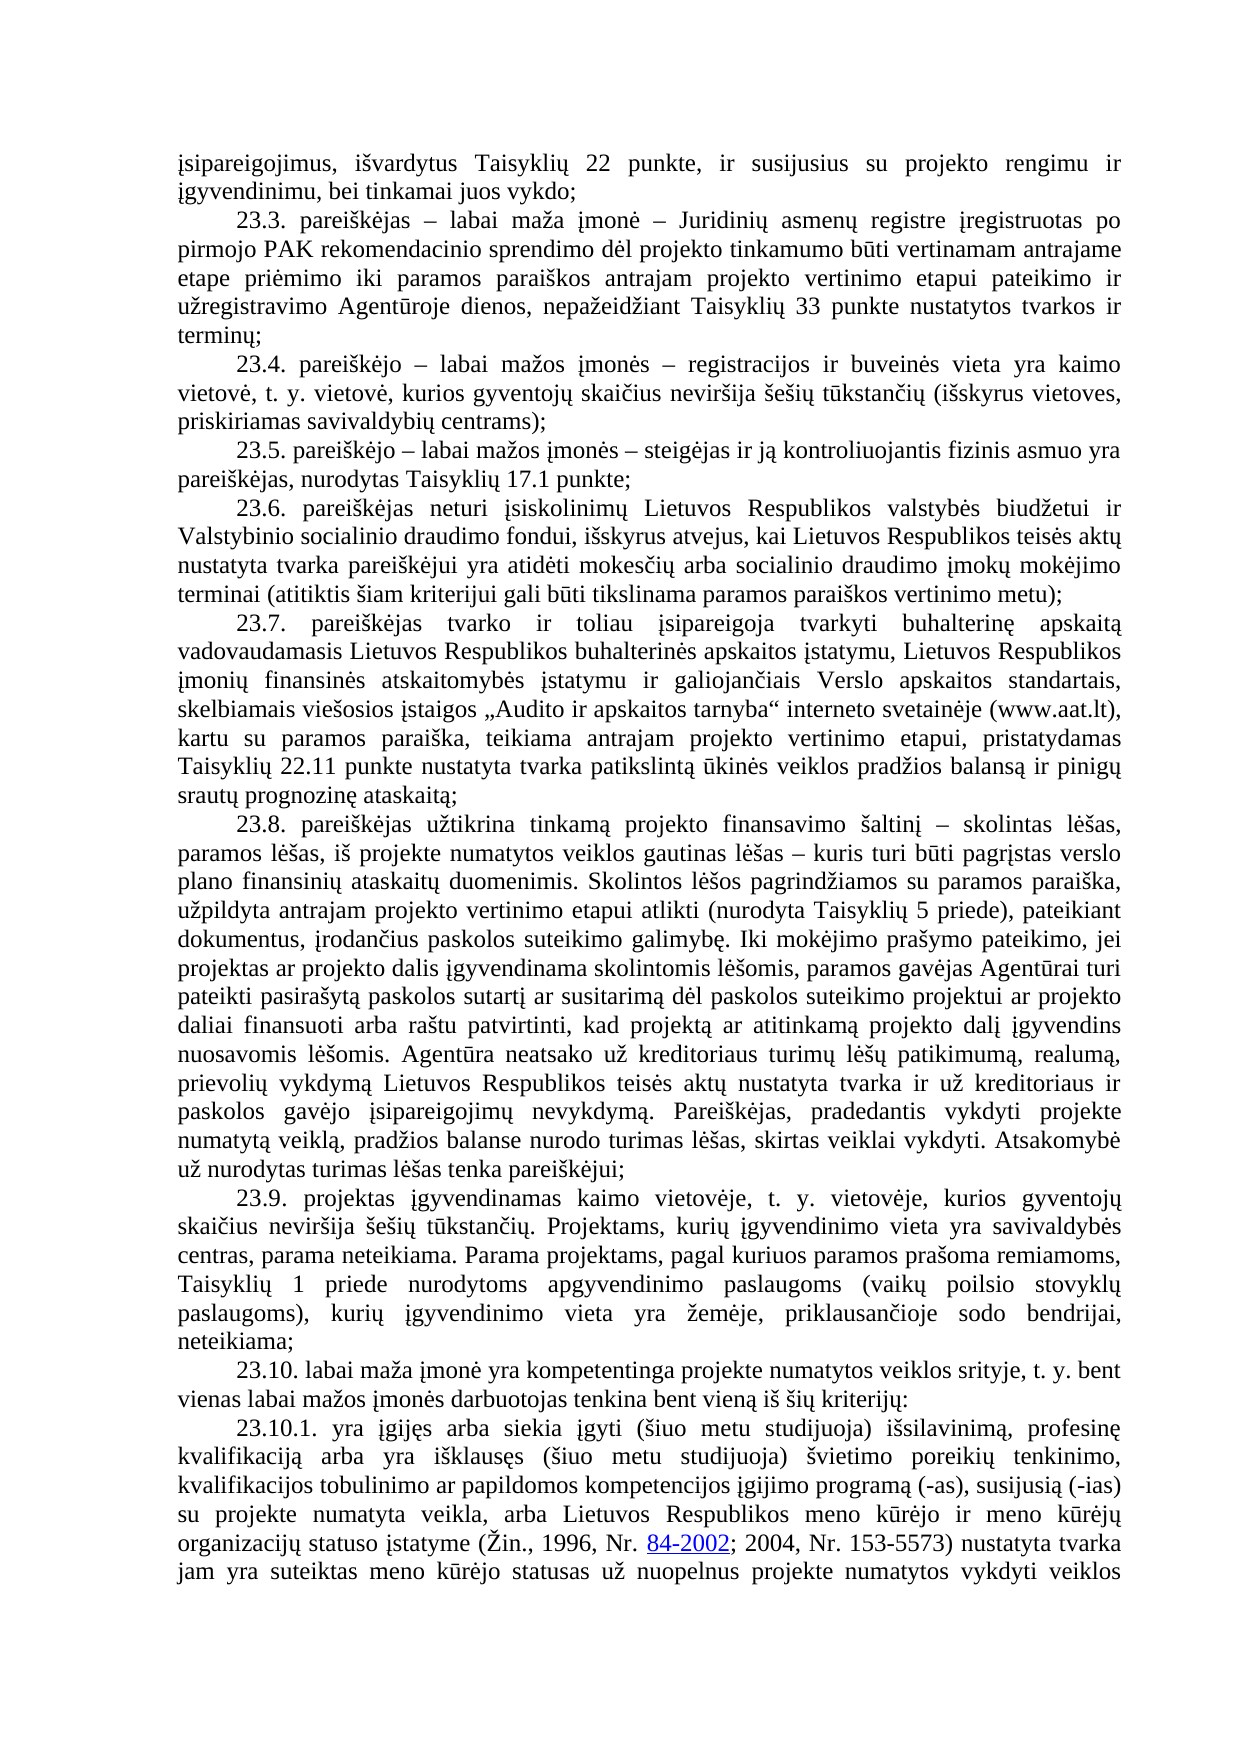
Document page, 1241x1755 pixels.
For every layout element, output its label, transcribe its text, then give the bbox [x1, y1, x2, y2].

text 23.5. pareiškėjo – labai mažos įmonės – steigėjas ir ją kontroliuojantis fizinis asmuo yra pareiškėjas, nurodytas Taisyklių 17.1 punkte; [177, 435, 1122, 493]
text įsipareigojimus, išvardytus Taisyklių 22 punkte, ir susijusius su projekto rengimu ir įgyvendinimu, bei tinkamai juos vykdo; [177, 148, 1122, 205]
text 23.6. pareiškėjas neturi įsiskolinimų Lietuvos Respublikos valstybės biudžetui ir Valstybinio socialinio draudimo fondui, išskyrus atvejus, kai Lietuvos Respublikos teisės aktų nustatyta tvarka pareiškėjui yra atidėti mokesčių arba socialinio draudimo įmokų mokėjimo terminai (atitiktis šiam kriterijui gali būti tikslinama paramos paraiškos vertinimo metu); [177, 493, 1122, 608]
text 23.8. pareiškėjas užtikrina tinkamą projekto finansavimo šaltinį – skolintas lėšas, paramos lėšas, iš projekte numatytos veiklos gautinas lėšas – kuris turi būti pagrįstas verslo plano finansinių ataskaitų duomenimis. Skolintos lėšos pagrindžiamos su paramos paraiška, užpildyta antrajam projekto vertinimo etapui atlikti (nurodyta Taisyklių 5 priede), pateikiant dokumentus, įrodančius paskolos suteikimo galimybę. Iki mokėjimo prašymo pateikimo, jei projektas ar projekto dalis įgyvendinama skolintomis lėšomis, paramos gavėjas Agentūrai turi pateikti pasirašytą paskolos sutartį ar susitarimą dėl paskolos suteikimo projektui ar projekto daliai finansuoti arba raštu patvirtinti, kad projektą ar atitinkamą projekto dalį įgyvendins nuosavomis lėšomis. Agentūra neatsako už kreditoriaus turimų lėšų patikimumą, realumą, prievolių vykdymą Lietuvos Respublikos teisės aktų nustatyta tvarka ir už kreditoriaus ir paskolos gavėjo įsipareigojimų nevykdymą. Pareiškėjas, pradedantis vykdyti projekte numatytą veiklą, pradžios balanse nurodo turimas lėšas, skirtas veiklai vykdyti. Atsakomybė už nurodytas turimas lėšas tenka pareiškėjui; [177, 809, 1122, 1183]
text 23.10. labai maža įmonė yra kompetentinga projekte numatytos veiklos srityje, t. y. bent vienas labai mažos įmonės darbuotojas tenkina bent vieną iš šių kriterijų: [177, 1355, 1122, 1413]
text 23.4. pareiškėjo – labai mažos įmonės – registracijos ir buveinės vieta yra kaimo vietovė, t. y. vietovė, kurios gyventojų skaičius neviršija šešių tūkstančių (išskyrus vietoves, priskiriamas savivaldybių centrams); [177, 349, 1122, 435]
text 23.9. projektas įgyvendinamas kaimo vietovėje, t. y. vietovėje, kurios gyventojų skaičius neviršija šešių tūkstančių. Projektams, kurių įgyvendinimo vieta yra savivaldybės centras, parama neteikiama. Parama projektams, pagal kuriuos paramos prašoma remiamoms, Taisyklių 1 priede nurodytoms apgyvendinimo paslaugoms (vaikų poilsio stovyklų paslaugoms), kurių įgyvendinimo vieta yra žemėje, priklausančioje sodo bendrijai, neteikiama; [177, 1183, 1122, 1355]
text 23.10.1. yra įgijęs arba siekia įgyti (šiuo metu studijuoja) išsilavinimą, profesinę kvalifikaciją arba yra išklausęs (šiuo metu studijuoja) švietimo poreikių tenkinimo, kvalifikacijos tobulinimo ar papildomos kompetencijos įgijimo programą (-as), susijusią (-ias) su projekte numatyta veikla, arba Lietuvos Respublikos meno kūrėjo ir meno kūrėjų organizacijų statuso įstatyme (Žin., 1996, Nr. 84-2002; 2004, Nr. 153-5573) nustatyta tvarka jam yra suteiktas meno kūrėjo statusas už nuopelnus projekte numatytos vykdyti veiklos [177, 1413, 1122, 1585]
text 23.7. pareiškėjas tvarko ir toliau įsipareigoja tvarkyti buhalterinę apskaitą vadovaudamasis Lietuvos Respublikos buhalterinės apskaitos įstatymu, Lietuvos Respublikos įmonių finansinės atskaitomybės įstatymu ir galiojančiais Verslo apskaitos standartais, skelbiamais viešosios įstaigos „Audito ir apskaitos tarnyba“ interneto svetainėje (www.aat.lt), kartu su paramos paraiška, teikiama antrajam projekto vertinimo etapui, pristatydamas Taisyklių 22.11 punkte nustatyta tvarka patikslintą ūkinės veiklos pradžios balansą ir pinigų srautų prognozinę ataskaitą; [177, 608, 1122, 809]
text 23.3. pareiškėjas – labai maža įmonė – Juridinių asmenų registre įregistruotas po pirmojo PAK rekomendacinio sprendimo dėl projekto tinkamumo būti vertinamam antrajame etape priėmimo iki paramos paraiškos antrajam projekto vertinimo etapui pateikimo ir užregistravimo Agentūroje dienos, nepažeidžiant Taisyklių 33 punkte nustatytos tvarkos ir terminų; [177, 205, 1122, 349]
